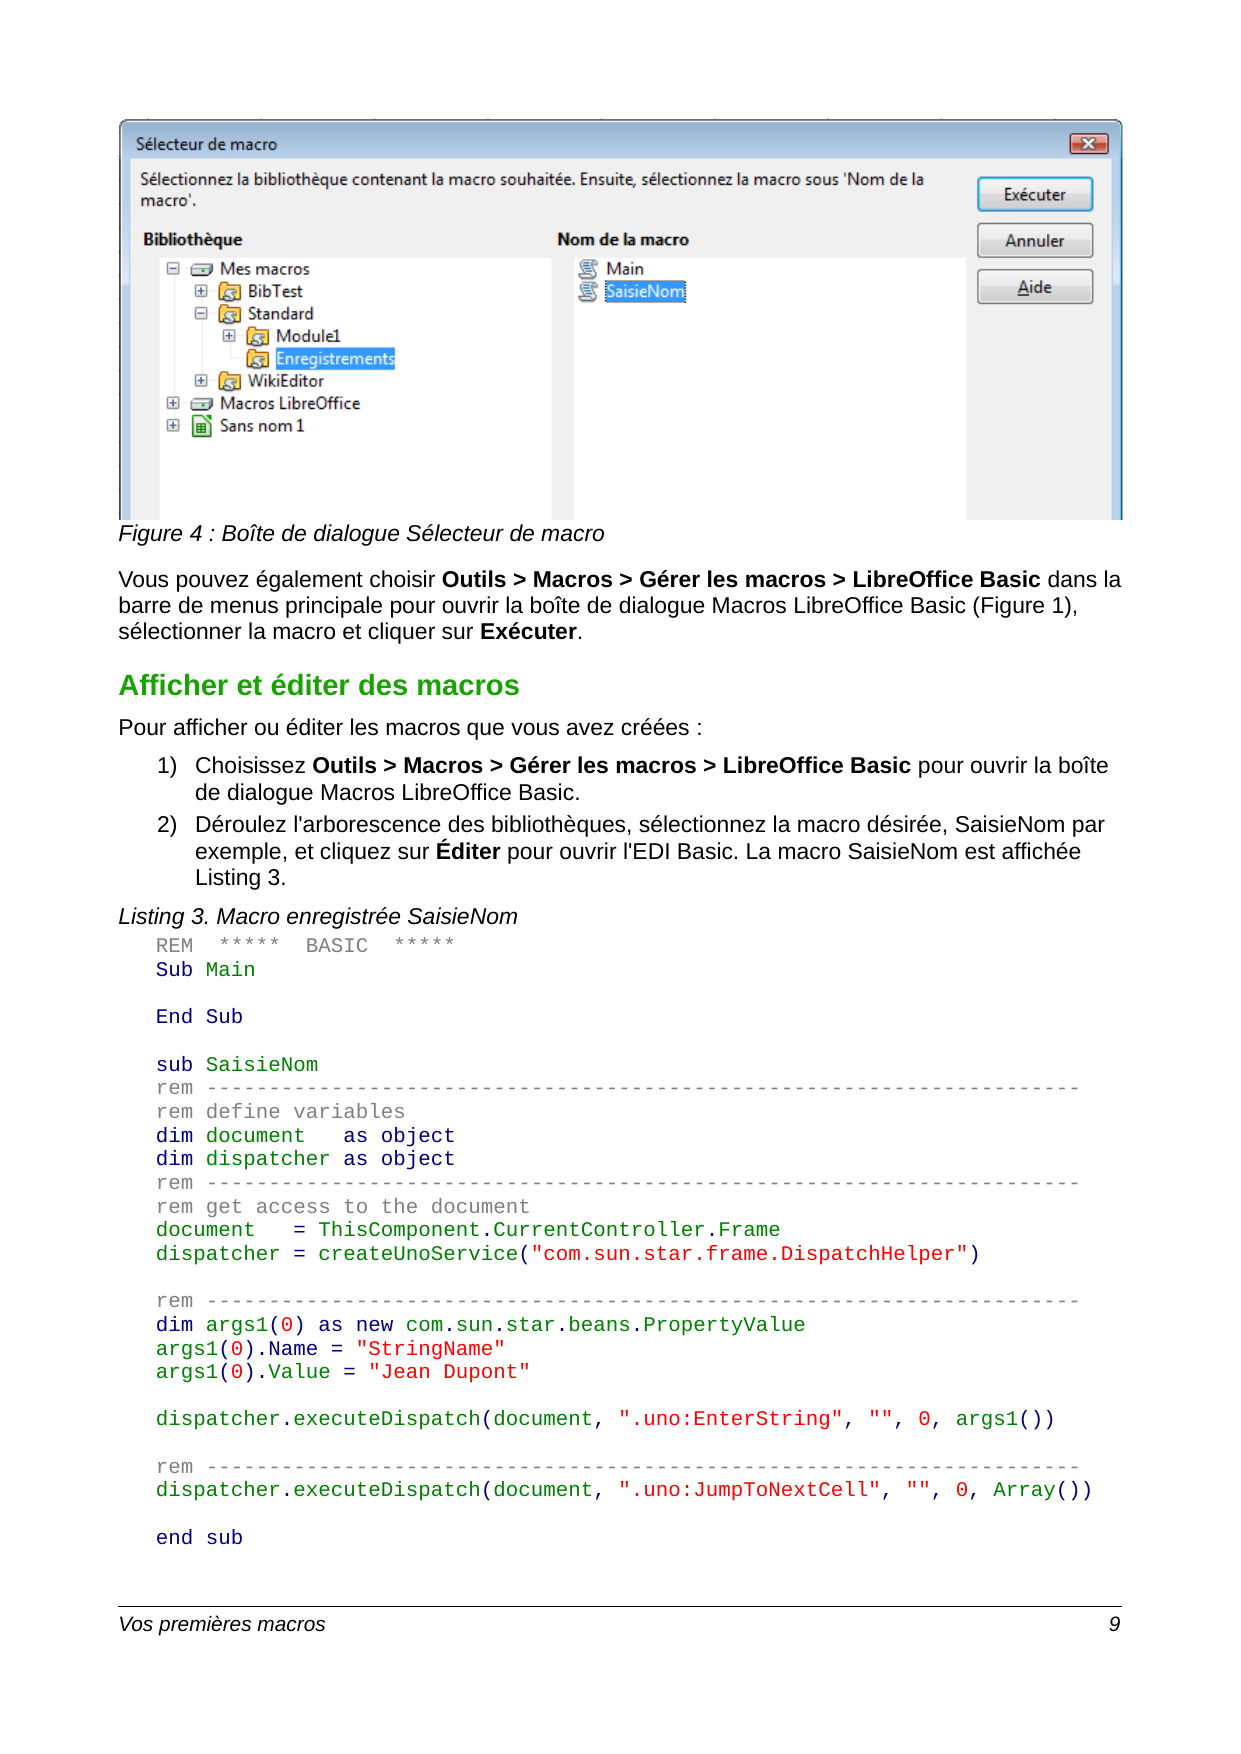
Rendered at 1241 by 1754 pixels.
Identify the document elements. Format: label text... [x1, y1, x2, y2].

text dim document as object [156, 1125, 1122, 1148]
list Déroulez l'arborescence des bibliothèques, sélectionnez la macro désirée, SaisieNom par exemple, et cliquez sur Éditer pour ouvrir l'EDI Basic. La macro SaisieNom est affichée Listing 3. [177, 811, 1122, 890]
text args1(0).Name = "StringName" [156, 1337, 1122, 1361]
text REM ***** BASIC ***** [156, 936, 1122, 959]
text rem ---------------------------------------------------------------------- [156, 1077, 1122, 1101]
text Pour afficher ou éditer les macros que vous avez créées : [118, 713, 1122, 740]
text dispatcher.executeDispatch(document, ".uno:JumpToNextCell", "", 0, Array()) [156, 1479, 1122, 1503]
picture [118, 118, 1123, 520]
text End Sub [156, 1006, 1122, 1030]
text rem ---------------------------------------------------------------------- [156, 1172, 1122, 1196]
text dim dispatcher as object [156, 1148, 1122, 1172]
text Figure 4 : Boîte de dialogue Sélecteur de macro [118, 520, 1122, 546]
text Listing 3. Macro enregistrée SaisieNom [118, 903, 1122, 929]
text sub SaisieNom [156, 1054, 1122, 1077]
text Sub Main [156, 959, 1122, 983]
text dim args1(0) as new com.sun.star.beans.PropertyValue [156, 1314, 1122, 1337]
text end sub [156, 1527, 1122, 1550]
text rem ---------------------------------------------------------------------- [156, 1290, 1122, 1314]
text dispatcher.executeDispatch(document, ".uno:EnterString", "", 0, args1()) [156, 1408, 1122, 1432]
text Vous pouvez également choisir Outils > Macros > Gérer les macros > LibreOffice Basic dans la barre de menus principale pour ouvrir la boîte de dialogue Macros LibreOffice Basic (Figure 1), sélectionner la macro et cliquer sur Exécuter. [118, 566, 1122, 644]
text document = ThisComponent.CurrentController.Frame [156, 1219, 1122, 1243]
text rem define variables [156, 1101, 1122, 1125]
text rem ---------------------------------------------------------------------- [156, 1456, 1122, 1479]
text dispatcher = createUnoService("com.sun.star.frame.DispatchHelper") [156, 1243, 1122, 1267]
subtitle Afficher et éditer des macros [118, 668, 1122, 701]
text args1(0).Value = "Jean Dupont" [156, 1361, 1122, 1385]
list Choisissez Outils > Macros > Gérer les macros > LibreOffice Basic pour ouvrir la boîte de dialogue Macros LibreOffice Basic. [177, 752, 1122, 805]
text rem get access to the document [156, 1196, 1122, 1219]
